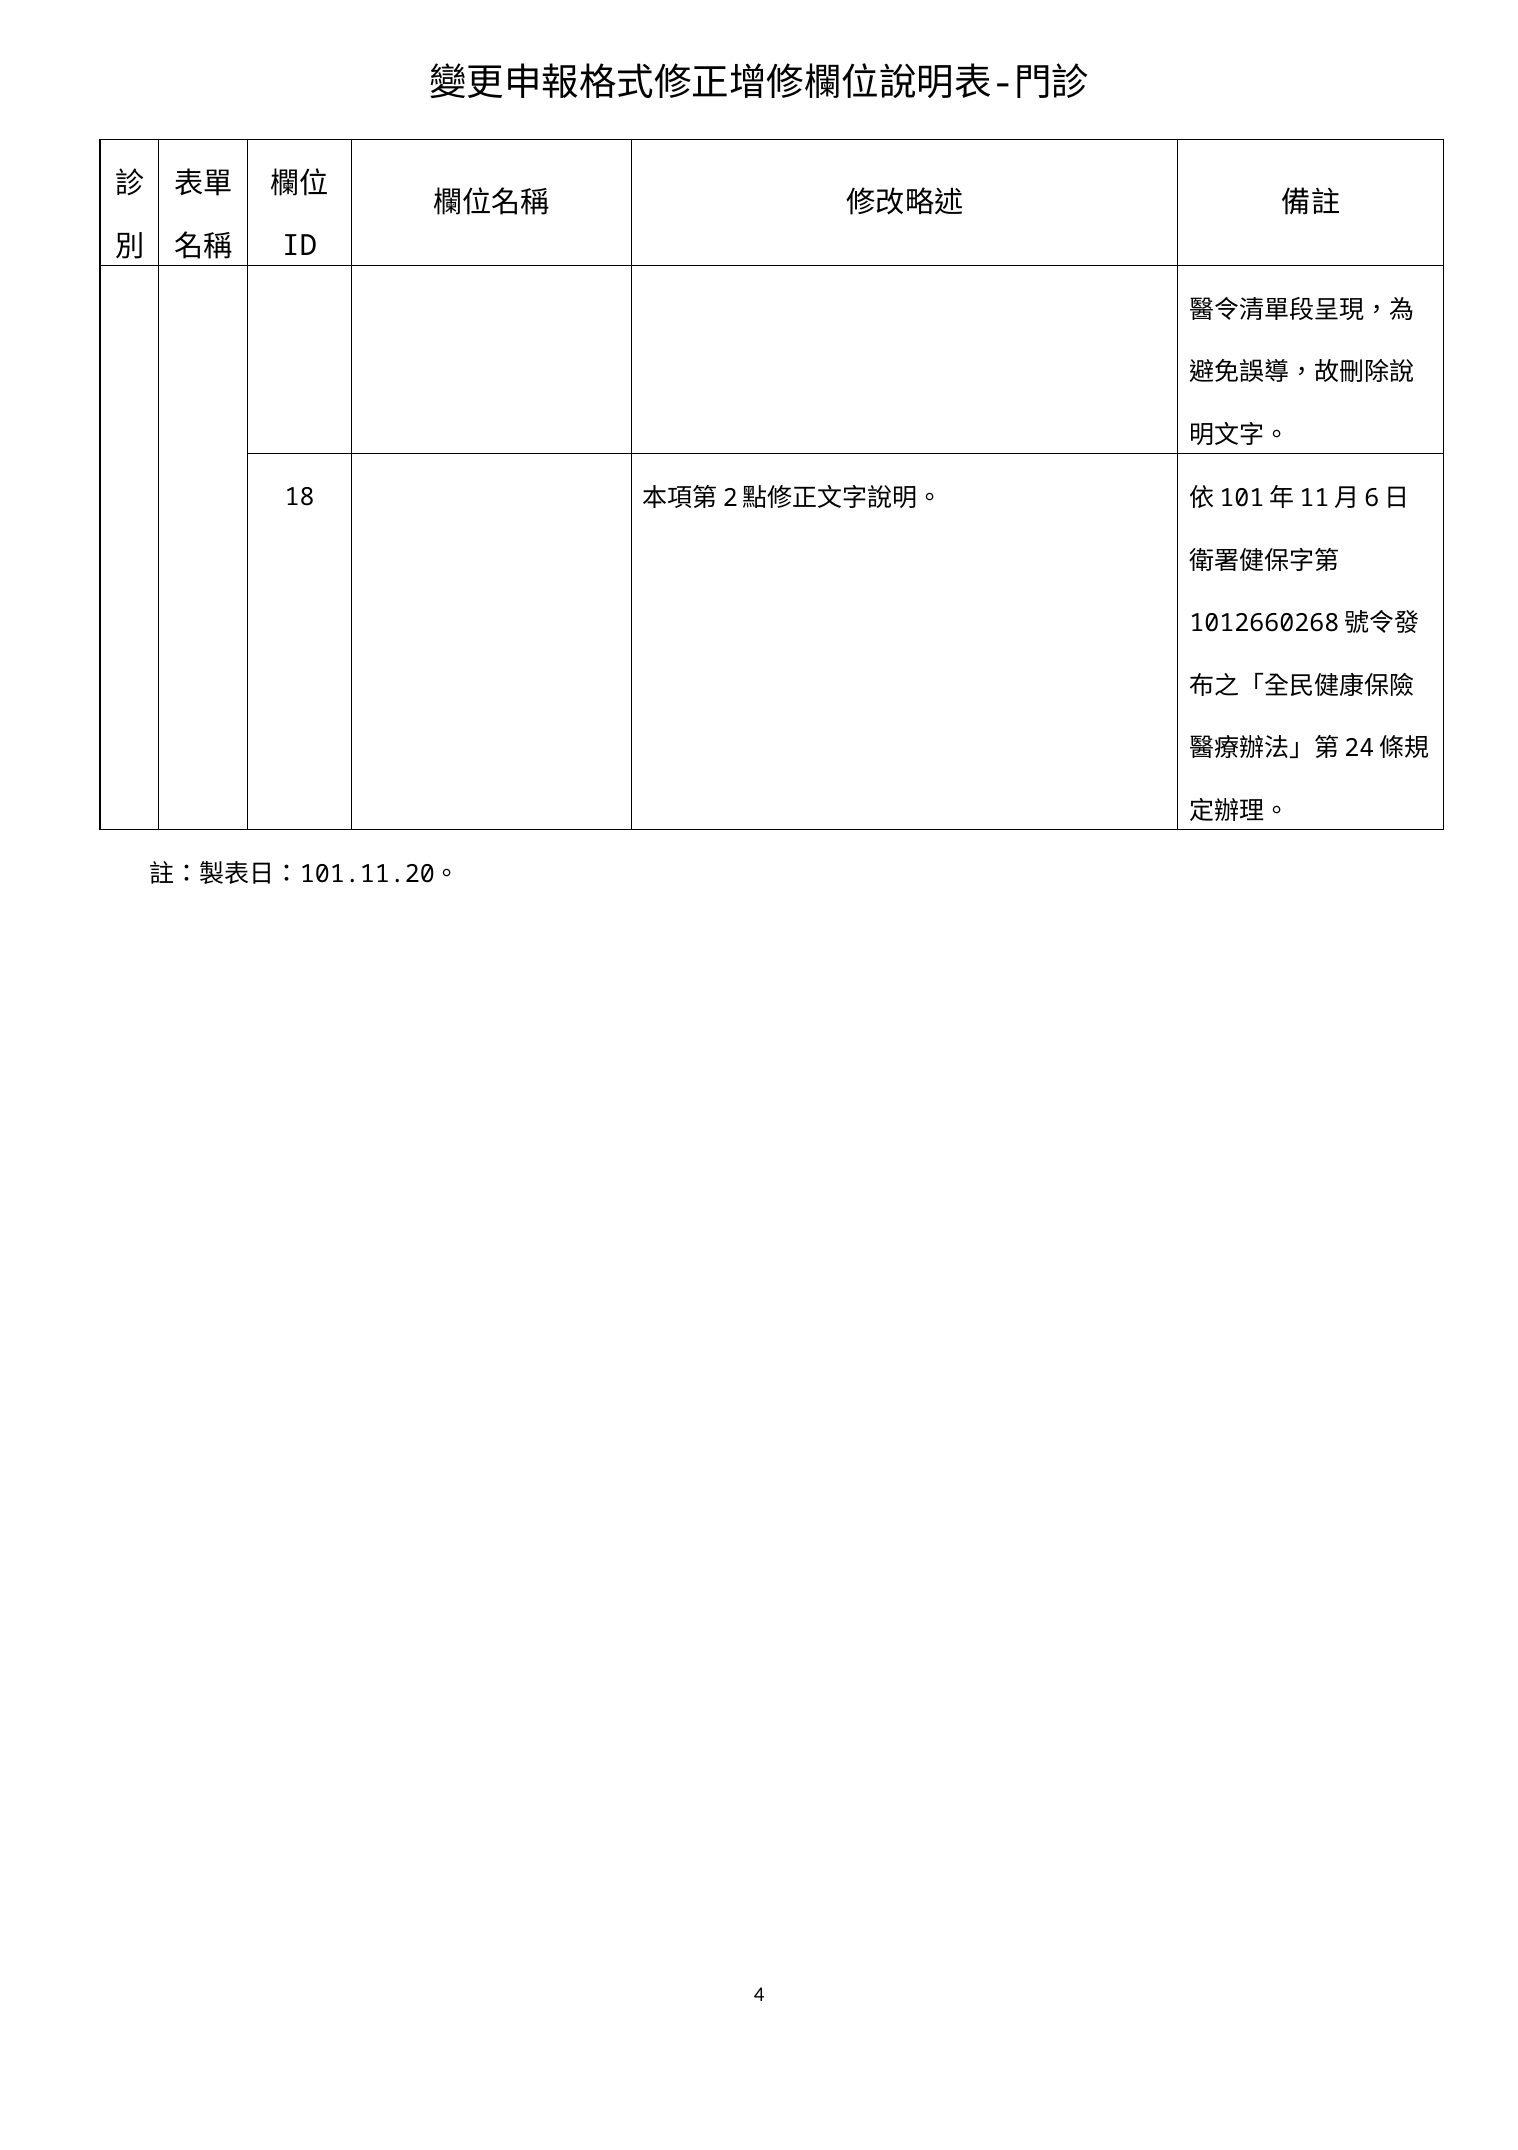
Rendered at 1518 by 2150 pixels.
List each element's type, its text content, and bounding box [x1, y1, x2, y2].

table_cell [352, 454, 631, 829]
table_header 表單 名稱 [159, 140, 247, 264]
table_cell 醫令清單段呈現，為避免誤導，故刪除說明文字。 [1178, 266, 1443, 453]
table_cell [352, 266, 631, 453]
table_header 修改略述 [632, 140, 1177, 264]
table_header 診別 [101, 140, 158, 264]
table_header 備註 [1178, 140, 1443, 264]
table_cell [248, 266, 351, 453]
text 註：製表日：101.11.20。 [29, 830, 1488, 893]
table_cell [632, 266, 1177, 453]
table_cell 18 [248, 454, 351, 829]
table_cell [101, 266, 158, 829]
table_cell 依101年11月6日衛署健保字第1012660268號令發布之「全民健康保險醫療辦法」第24條規定辦理。 [1178, 454, 1443, 829]
table_cell 本項第2點修正文字說明。 [632, 454, 1177, 829]
table_cell [159, 266, 247, 829]
table_header 欄位 ID [248, 140, 351, 264]
table_header 欄位名稱 [352, 140, 631, 264]
